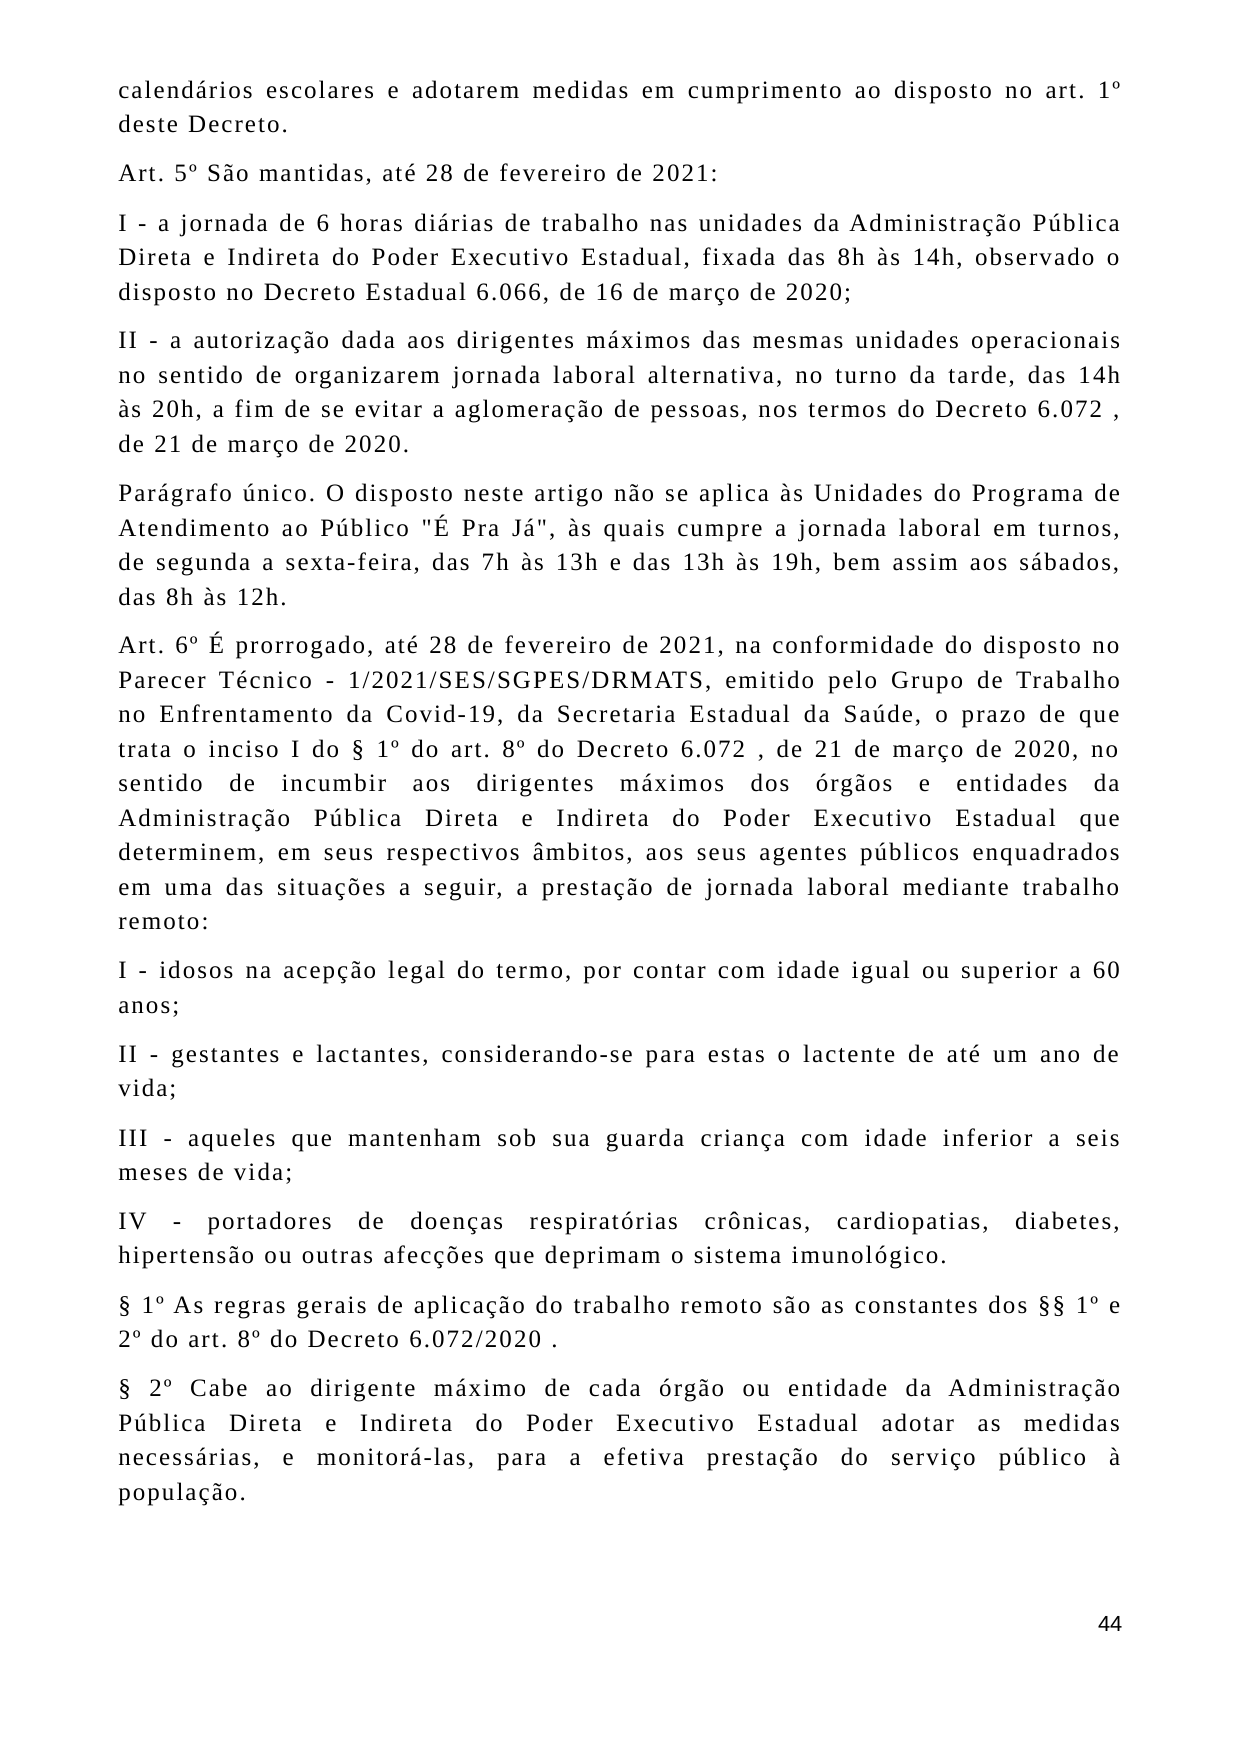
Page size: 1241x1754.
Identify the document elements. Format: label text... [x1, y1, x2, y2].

text Art. 6º É prorrogado, até 28 de fevereiro de 2021, na conformidade do disposto no Parecer Técnico - 1/2021/SES/SGPES/DRMATS, emitido pelo Grupo de Trabalho no Enfrentamento da Covid-19, da Secretaria Estadual da Saúde, o prazo de que trata o inciso I do § 1º do art. 8º do Decreto 6.072 , de 21 de março de 2020, no sentido de incumbir aos dirigentes máximos dos órgãos e entidades da Administração Pública Direta e Indireta do Poder Executivo Estadual que determinem, em seus respectivos âmbitos, aos seus agentes públicos enquadrados em uma das situações a seguir, a prestação de jornada laboral mediante trabalho remoto: [118, 631, 1122, 935]
text II - a autorização dada aos dirigentes máximos das mesmas unidades operacionais no sentido de organizarem jornada laboral alternativa, no turno da tarde, das 14h às 20h, a fim de se evitar a aglomeração de pessoas, nos termos do Decreto 6.072 , de 21 de março de 2020. [118, 326, 1122, 458]
text § 1º As regras gerais de aplicação do trabalho remoto são as constantes dos §§ 1º e 2º do art. 8º do Decreto 6.072/2020 . [118, 1290, 1122, 1353]
text calendários escolares e adotarem medidas em cumprimento ao disposto no art. 1º deste Decreto. [118, 75, 1122, 138]
text I - a jornada de 6 horas diárias de trabalho nas unidades da Administração Pública Direta e Indireta do Poder Executivo Estadual, fixada das 8h às 14h, observado o disposto no Decreto Estadual 6.066, de 16 de março de 2020; [118, 208, 1122, 305]
text I - idosos na acepção legal do termo, por contar com idade igual ou superior a 60 anos; [118, 956, 1122, 1019]
text Art. 5º São mantidas, até 28 de fevereiro de 2021: [118, 158, 1122, 187]
text § 2º Cabe ao dirigente máximo de cada órgão ou entidade da Administração Pública Direta e Indireta do Poder Executivo Estadual adotar as medidas necessárias, e monitorá-las, para a efetiva prestação do serviço público à população. [118, 1373, 1122, 1505]
text IV - portadores de doenças respiratórias crônicas, cardiopatias, diabetes, hipertensão ou outras afecções que deprimam o sistema imunológico. [118, 1206, 1122, 1269]
text III - aqueles que mantenham sob sua guarda criança com idade inferior a seis meses de vida; [118, 1123, 1122, 1186]
text Parágrafo único. O disposto neste artigo não se aplica às Unidades do Programa de Atendimento ao Público "É Pra Já", às quais cumpre a jornada laboral em turnos, de segunda a sexta-feira, das 7h às 13h e das 13h às 19h, bem assim aos sábados, das 8h às 12h. [118, 478, 1122, 610]
text II - gestantes e lactantes, considerando-se para estas o lactente de até um ano de vida; [118, 1039, 1122, 1102]
